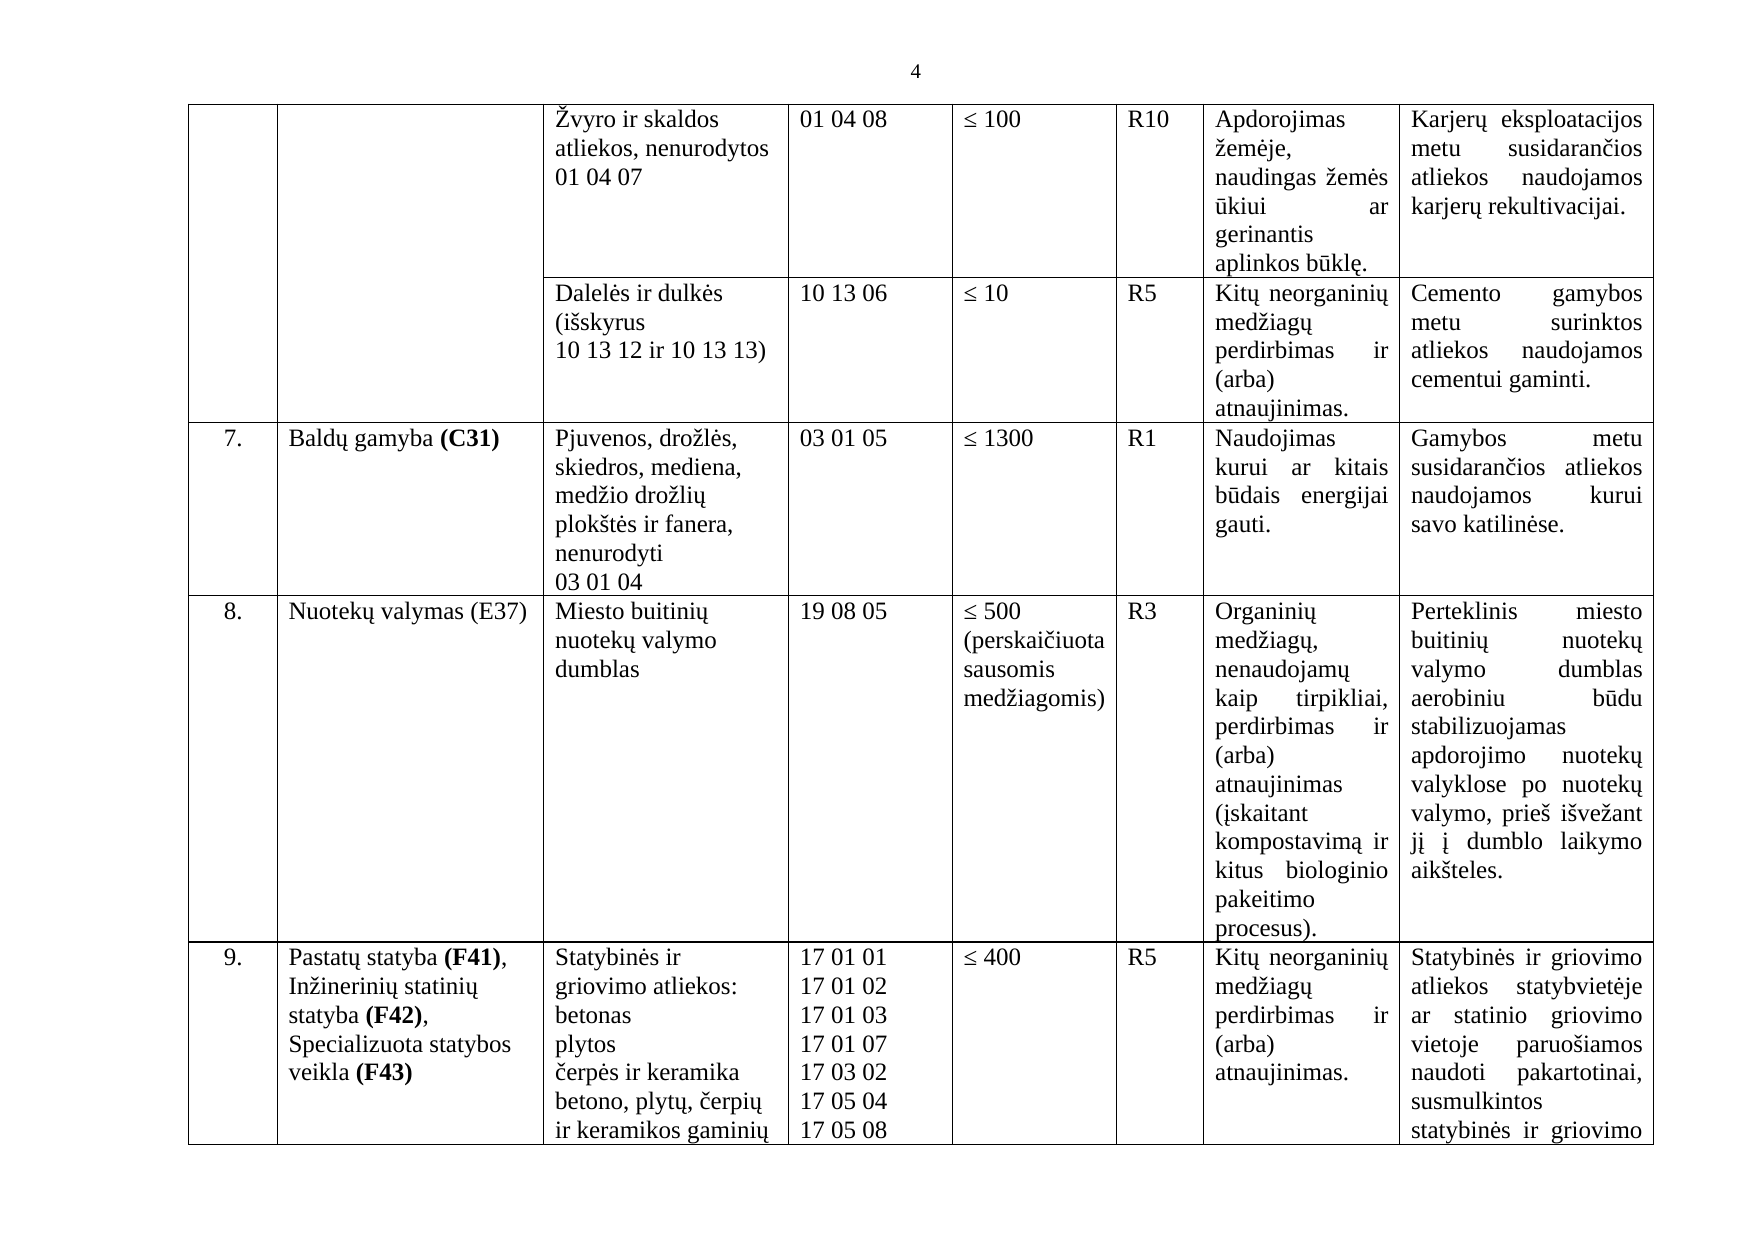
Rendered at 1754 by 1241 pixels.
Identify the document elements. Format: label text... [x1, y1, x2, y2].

table_cell Kitų neorganinių medžiagų perdirbimas ir (arba) atnaujinimas. [1204, 943, 1399, 1144]
table_cell 9. [189, 943, 277, 1144]
table_cell Apdorojimas žemėje, naudingas žemės ūkiui ar gerinantis aplinkos būklę. [1204, 105, 1399, 277]
table_cell 01 04 08 [789, 105, 952, 277]
table_cell Dalelės ir dulkės (išskyrus 10 13 12 ir 10 13 13) [544, 278, 788, 422]
table_cell Karjerų eksploatacijos metu susidarančios atliekos naudojamos karjerų rekultivacijai. [1400, 105, 1653, 277]
table_cell Kitų neorganinių medžiagų perdirbimas ir (arba) atnaujinimas. [1204, 278, 1399, 422]
table_cell R1 [1117, 423, 1203, 595]
table_cell Gamybos metu susidarančios atliekos naudojamos kurui savo katilinėse. [1400, 423, 1653, 595]
table_cell Cemento gamybos metu surinktos atliekos naudojamos cementui gaminti. [1400, 278, 1653, 422]
table_header [154, 104, 177, 1145]
table_cell R5 [1117, 943, 1203, 1144]
table_cell Nuotekų valymas (E37) [278, 596, 543, 941]
table_cell 10 13 06 [789, 278, 952, 422]
table_cell ≤ 100 [953, 105, 1116, 277]
table_cell Pjuvenos, drožlės, skiedros, mediena, medžio drožlių plokštės ir fanera, nenurodyti 03 01 04 [544, 423, 788, 595]
table_cell Miesto buitinių nuotekų valymo dumblas [544, 596, 788, 941]
table_cell ≤ 10 [953, 278, 1116, 422]
table_header [1654, 104, 1726, 1145]
table_cell 19 08 05 [789, 596, 952, 941]
table_cell Baldų gamyba (C31) [278, 423, 543, 595]
table_cell Perteklinis miesto buitinių nuotekų valymo dumblas aerobiniu būdu stabilizuojamas apdorojimo nuotekų valyklose po nuotekų valymo, prieš išvežant jį į dumblo laikymo aikšteles. [1400, 596, 1653, 941]
table_cell Žvyro ir skaldos atliekos, nenurodytos 01 04 07 [544, 105, 788, 277]
table_cell Pastatų statyba (F41), Inžinerinių statinių statyba (F42), Specializuota statybos veikla (F43) [278, 943, 543, 1144]
table_cell R10 [1117, 105, 1203, 277]
table_cell ≤ 1300 [953, 423, 1116, 595]
table_cell Statybinės ir griovimo atliekos: betonas plytos čerpės ir keramika betono, plytų, čerpių ir keramikos gaminių [544, 943, 788, 1144]
table_header [143, 104, 154, 1145]
table_cell 17 01 01 17 01 02 17 01 03 17 01 07 17 03 02 17 05 04 17 05 08 [789, 943, 952, 1144]
table_cell Statybinės ir griovimo atliekos statybvietėje ar statinio griovimo vietoje paruošiamos naudoti pakartotinai, susmulkintos statybinės ir griovimo [1400, 943, 1653, 1144]
table_cell Organinių medžiagų, nenaudojamų kaip tirpikliai, perdirbimas ir (arba) atnaujinimas (įskaitant kompostavimą ir kitus biologinio pakeitimo procesus). [1204, 596, 1399, 941]
table_cell 03 01 05 [789, 423, 952, 595]
table_cell R5 [1117, 278, 1203, 422]
table_cell 8. [189, 596, 277, 941]
table_cell ≤ 500 (perskaičiuota sausomis medžiagomis) [953, 596, 1116, 941]
table_cell [278, 105, 543, 422]
table_header [118, 104, 143, 1145]
table_cell Naudojimas kurui ar kitais būdais energijai gauti. [1204, 423, 1399, 595]
table_cell ≤ 400 [953, 943, 1116, 1144]
table_cell [189, 105, 277, 422]
table_cell 7. [189, 423, 277, 595]
table_header [177, 104, 188, 1145]
table_cell R3 [1117, 596, 1203, 941]
